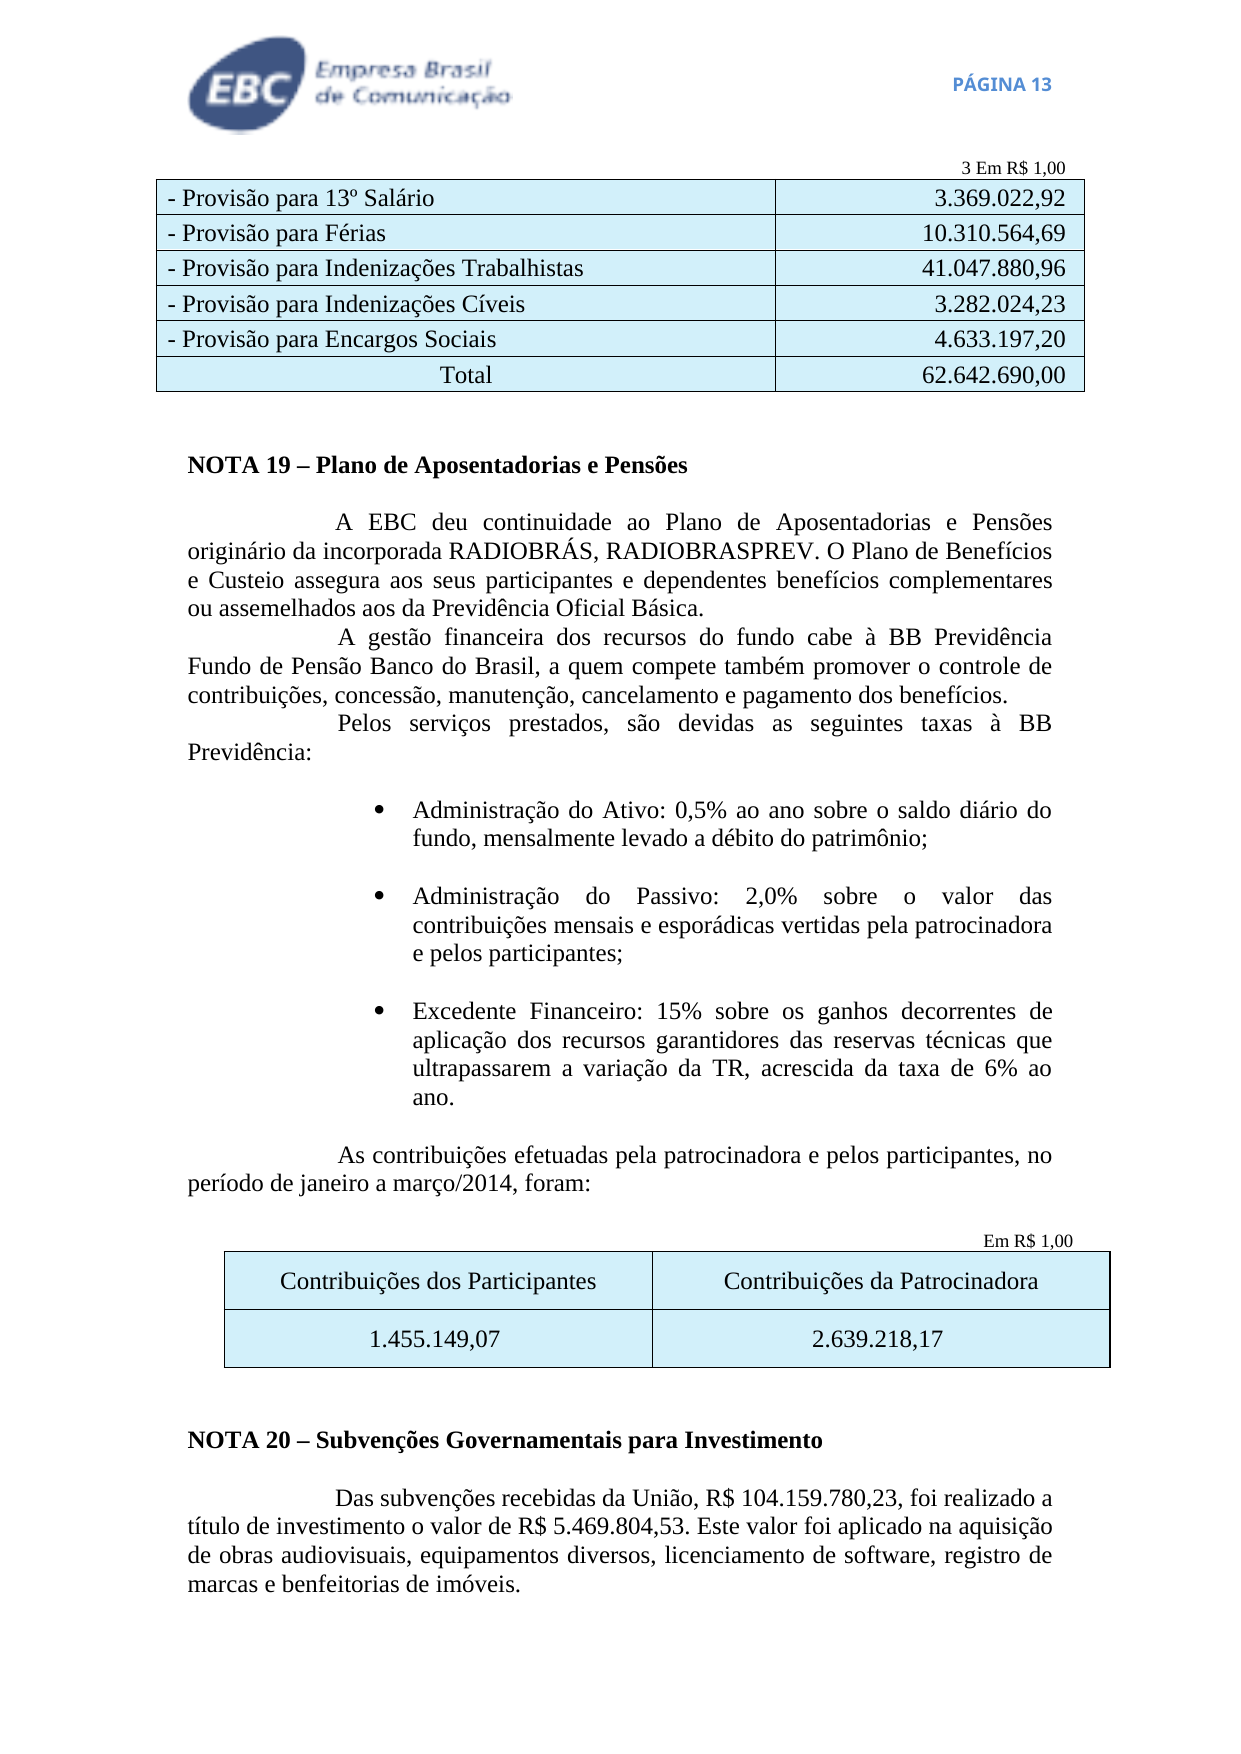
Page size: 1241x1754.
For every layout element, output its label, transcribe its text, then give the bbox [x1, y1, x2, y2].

table_cell 41.047.880,96 [776, 251, 1084, 285]
text NOTA 20 – Subvenções Governamentais para Investimento [187, 1425, 1053, 1454]
list Administração do Ativo: 0,5% ao ano sobre o saldo diário do fundo, mensalmente levado a débito do patrimônio; [375, 795, 1053, 852]
table_cell - Provisão para Férias [157, 215, 775, 249]
table_cell 62.642.690,00 [776, 357, 1084, 391]
table_cell Total [157, 357, 775, 391]
table_cell 3.282.024,23 [776, 286, 1084, 320]
text Em R$ 1,00 [187, 1226, 1073, 1251]
text A gestão financeira dos recursos do fundo cabe à BB Previdência Fundo de Pensão Banco do Brasil, a quem compete também promover o controle de contribuições, concessão, manutenção, cancelamento e pagamento dos benefícios. [187, 622, 1053, 708]
text Pelos serviços prestados, são devidas as seguintes taxas à BB Previdência: [187, 708, 1053, 766]
text Das subvenções recebidas da União, R$ 104.159.780,23, foi realizado a título de investimento o valor de R$ 5.469.804,53. Este valor foi aplicado na aquisição de obras audiovisuais, equipamentos diversos, licenciamento de software, registro de marcas e benfeitorias de imóveis. [187, 1483, 1053, 1598]
table_cell - Provisão para Indenizações Trabalhistas [157, 251, 775, 285]
table_header Contribuições dos Participantes [225, 1252, 652, 1309]
table_cell 10.310.564,69 [776, 215, 1084, 249]
table_cell - Provisão para Encargos Sociais [157, 321, 775, 356]
text A EBC deu continuidade ao Plano de Aposentadorias e Pensões originário da incorporada RADIOBRÁS, RADIOBRASPREV. O Plano de Benefícios e Custeio assegura aos seus participantes e dependentes benefícios complementares ou assemelhados aos da Previdência Oficial Básica. [187, 507, 1053, 622]
table_header Em R$ 1,00 [776, 150, 1084, 179]
list Administração do Passivo: 2,0% sobre o valor das contribuições mensais e esporádicas vertidas pela patrocinadora e pelos participantes; [375, 881, 1053, 967]
table_header [156, 150, 776, 179]
table_cell 4.633.197,20 [776, 321, 1084, 356]
table_cell - Provisão para Indenizações Cíveis [157, 286, 775, 320]
text NOTA 19 – Plano de Aposentadorias e Pensões [187, 450, 1053, 478]
table_cell - Provisão para 13º Salário [157, 180, 775, 214]
table_cell 2.639.218,17 [653, 1310, 1109, 1367]
text As contribuições efetuadas pela patrocinadora e pelos participantes, no período de janeiro a março/2014, foram: [187, 1140, 1053, 1197]
table_header Contribuições da Patrocinadora [653, 1252, 1109, 1309]
table_cell 3.369.022,92 [776, 180, 1084, 214]
list Excedente Financeiro: 15% sobre os ganhos decorrentes de aplicação dos recursos garantidores das reservas técnicas que ultrapassarem a variação da TR, acrescida da taxa de 6% ao ano. [375, 996, 1053, 1111]
table_cell 1.455.149,07 [225, 1310, 652, 1367]
